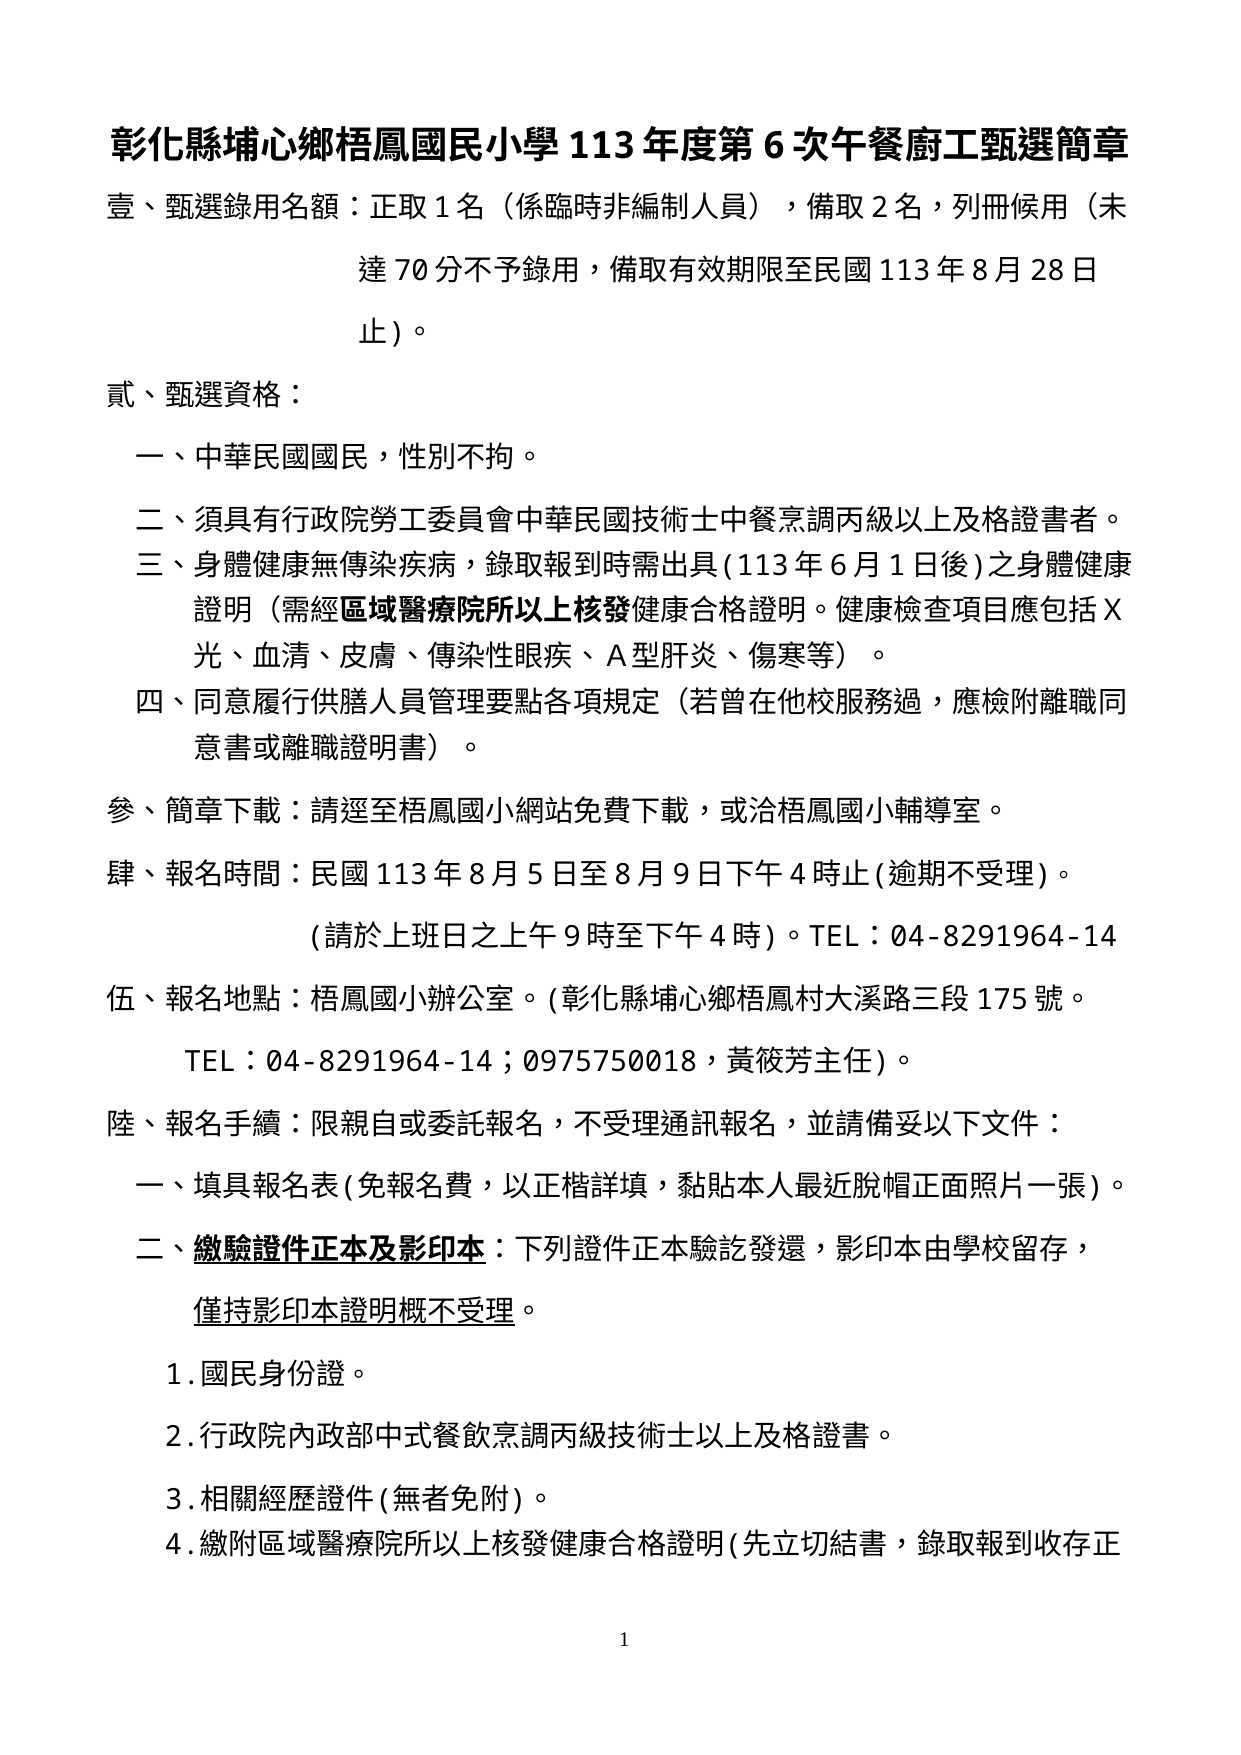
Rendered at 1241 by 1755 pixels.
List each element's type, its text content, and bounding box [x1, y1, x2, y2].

text 2.行政院內政部中式餐飲烹調丙級技術士以上及格證書。 [164, 1392, 1134, 1455]
text 一、中華民國國民，性別不拘。 [106, 413, 1134, 476]
subtitle 伍、報名地點：梧鳳國小辦公室。(彰化縣埔心鄉梧鳳村大溪路三段175號。TEL：04-8291964-14；0975750018，黃筱芳主任)。 [106, 955, 1134, 1080]
text 1.國民身份證。 [106, 1330, 1134, 1392]
text 3.相關經歷證件(無者免附)。 [106, 1455, 1134, 1517]
text 二、須具有行政院勞工委員會中華民國技術士中餐烹調丙級以上及格證書者。 [106, 476, 1134, 538]
subtitle 肆、報名時間：民國113年8月5日至8月9日下午4時止(逾期不受理)。 (請於上班日之上午9時至下午4時)。TEL：04-8291964-14 [106, 830, 1134, 955]
text 三、身體健康無傳染疾病，錄取報到時需出具(113年6月1日後)之身體健康證明（需經區域醫療院所以上核發健康合格證明。健康檢查項目應包括Ｘ光、血清、皮膚、傳染性眼疾、Ａ型肝炎、傷寒等）。 [135, 538, 1134, 676]
text 四、同意履行供膳人員管理要點各項規定（若曾在他校服務過，應檢附離職同意書或離職證明書）。 [135, 676, 1134, 767]
subtitle 壹、甄選錄用名額：正取1名（係臨時非編制人員），備取2名，列冊候用（未達70分不予錄用，備取有效期限至民國113年8月28日止)。 [106, 163, 1134, 351]
text 二、繳驗證件正本及影印本：下列證件正本驗訖發還，影印本由學校留存， 僅持影印本證明概不受理。 [135, 1205, 1134, 1330]
subtitle 彰化縣埔心鄉梧鳳國民小學113年度第6次午餐廚工甄選簡章 [106, 101, 1134, 163]
text 4.繳附區域醫療院所以上核發健康合格證明(先立切結書，錄取報到收存正 [164, 1517, 1134, 1563]
subtitle 貳、甄選資格： [106, 351, 1134, 413]
subtitle 參、簡章下載：請逕至梧鳳國小網站免費下載，或洽梧鳳國小輔導室。 [106, 767, 1134, 830]
text 一、填具報名表(免報名費，以正楷詳填，黏貼本人最近脫帽正面照片一張)。 [135, 1142, 1134, 1205]
subtitle 陸、報名手續：限親自或委託報名，不受理通訊報名，並請備妥以下文件： [106, 1080, 1134, 1142]
